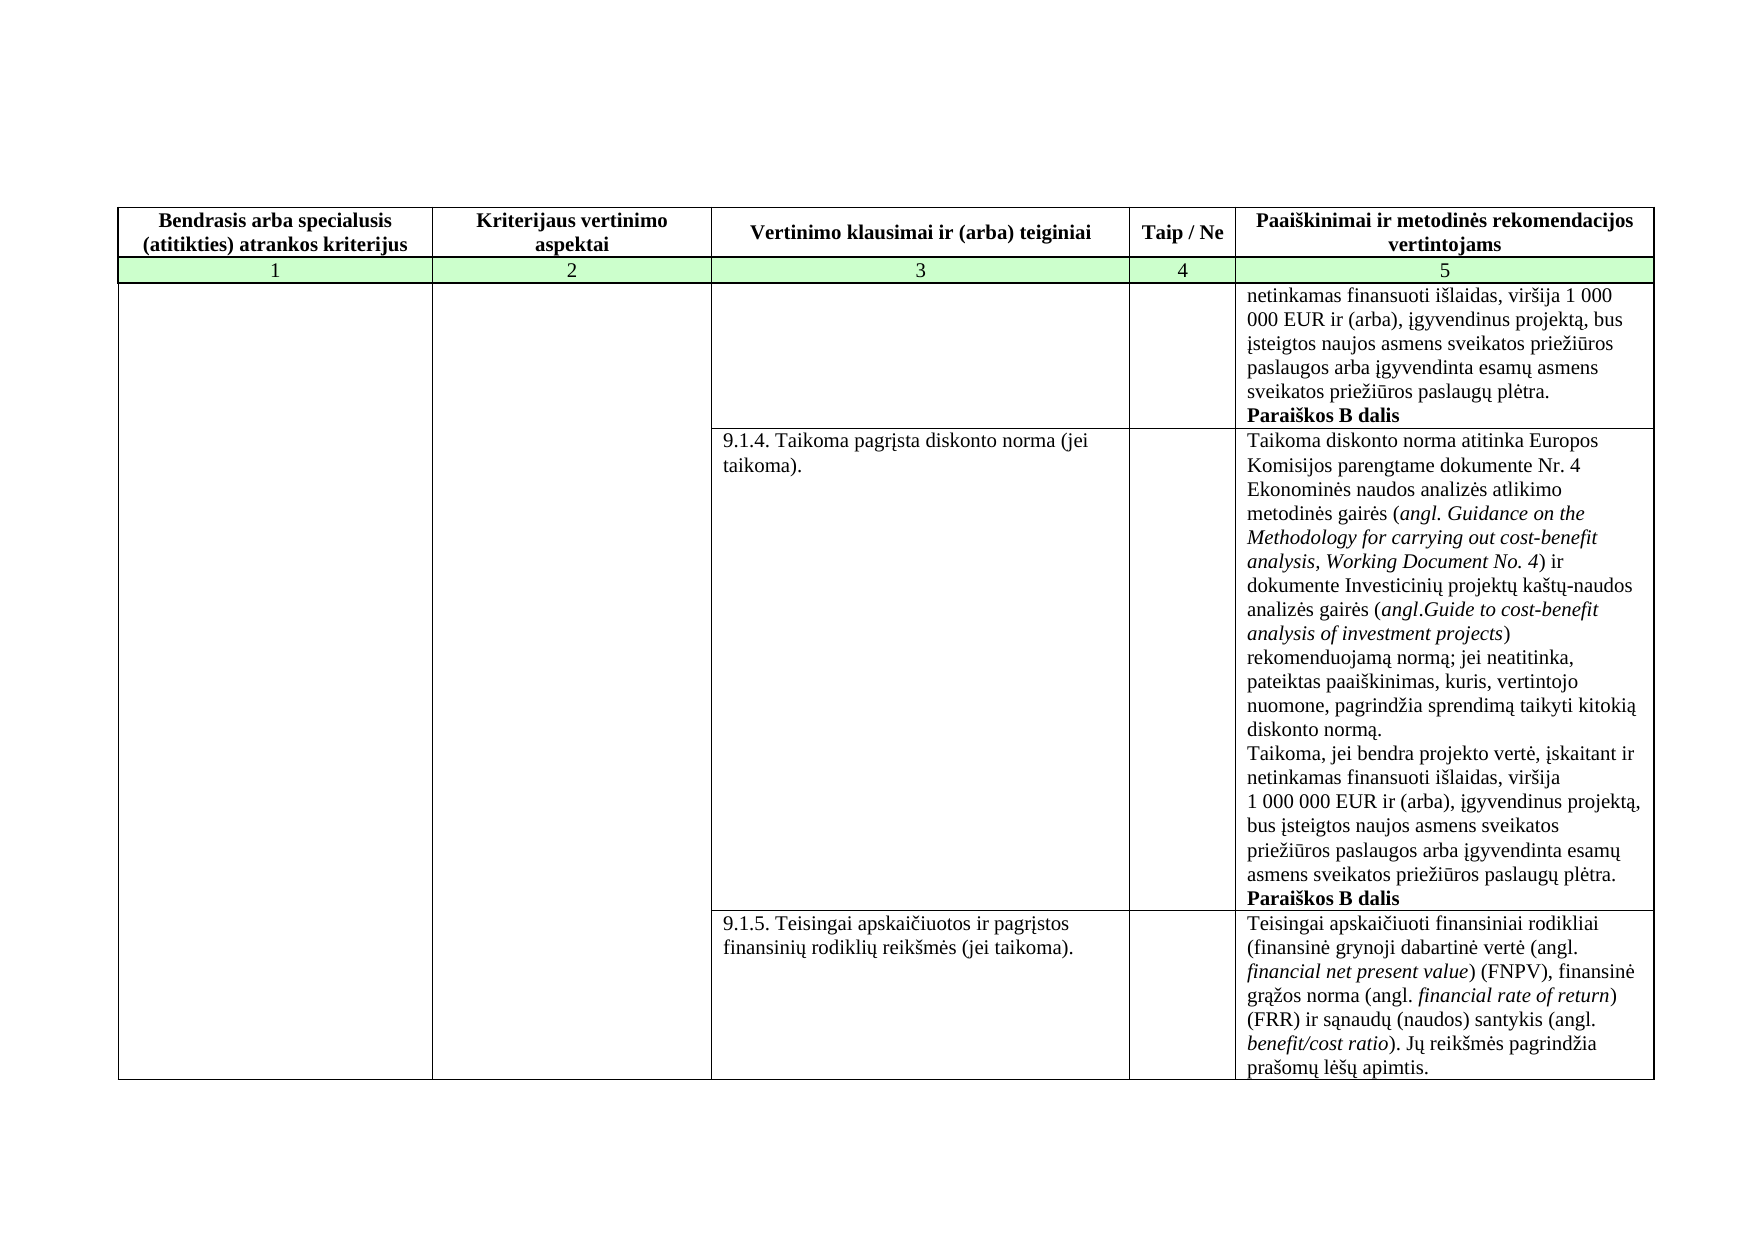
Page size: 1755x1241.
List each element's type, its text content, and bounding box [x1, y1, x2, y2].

table_cell [1130, 429, 1235, 910]
table_cell 4 [1130, 258, 1235, 282]
table_cell [1130, 284, 1235, 427]
table_header Taip / Ne [1130, 208, 1235, 256]
table_cell [119, 284, 432, 1079]
table_cell Taikoma diskonto norma atitinka Europos Komisijos parengtame dokumente Nr. 4 Ekonominės naudos analizės atlikimo metodinės gairės (angl. Guidance on the Methodology for carrying out cost-benefit analysis, Working Document No. 4) ir dokumente Investicinių projektų kaštų-naudos analizės gairės (angl.Guide to cost-benefit analysis of investment projects) rekomenduojamą normą; jei neatitinka, pateiktas paaiškinimas, kuris, vertintojo nuomone, pagrindžia sprendimą taikyti kitokią diskonto normą. Taikoma, jei bendra projekto vertė, įskaitant ir netinkamas finansuoti išlaidas, viršija 1 000 000 EUR ir (arba), įgyvendinus projektą, bus įsteigtos naujos asmens sveikatos priežiūros paslaugos arba įgyvendinta esamų asmens sveikatos priežiūros paslaugų plėtra. Paraiškos B dalis [1236, 429, 1653, 910]
table_cell netinkamas finansuoti išlaidas, viršija 1 000 000 EUR ir (arba), įgyvendinus projektą, bus įsteigtos naujos asmens sveikatos priežiūros paslaugos arba įgyvendinta esamų asmens sveikatos priežiūros paslaugų plėtra. Paraiškos B dalis [1236, 284, 1653, 427]
table_cell [1130, 911, 1235, 1079]
table_header Bendrasis arba specialusis (atitikties) atrankos kriterijus [119, 208, 432, 256]
table_header Paaiškinimai ir metodinės rekomendacijos vertintojams [1236, 208, 1653, 256]
table_cell Teisingai apskaičiuoti finansiniai rodikliai (finansinė grynoji dabartinė vertė (angl. financial net present value) (FNPV), finansinė grąžos norma (angl. financial rate of return) (FRR) ir sąnaudų (naudos) santykis (angl. benefit/cost ratio). Jų reikšmės pagrindžia prašomų lėšų apimtis. [1236, 911, 1653, 1079]
table_header Kriterijaus vertinimo aspektai [433, 208, 711, 256]
table_cell [433, 284, 711, 1079]
table_cell 3 [712, 258, 1129, 282]
table_cell 2 [433, 258, 711, 282]
table_cell 9.1.4. Taikoma pagrįsta diskonto norma (jei taikoma). [712, 429, 1129, 910]
table_cell 5 [1236, 258, 1653, 282]
table_cell [712, 284, 1129, 427]
table_header Vertinimo klausimai ir (arba) teiginiai [712, 208, 1129, 256]
table_cell 9.1.5. Teisingai apskaičiuotos ir pagrįstos finansinių rodiklių reikšmės (jei taikoma). [712, 911, 1129, 1079]
table_cell 1 [119, 258, 432, 282]
